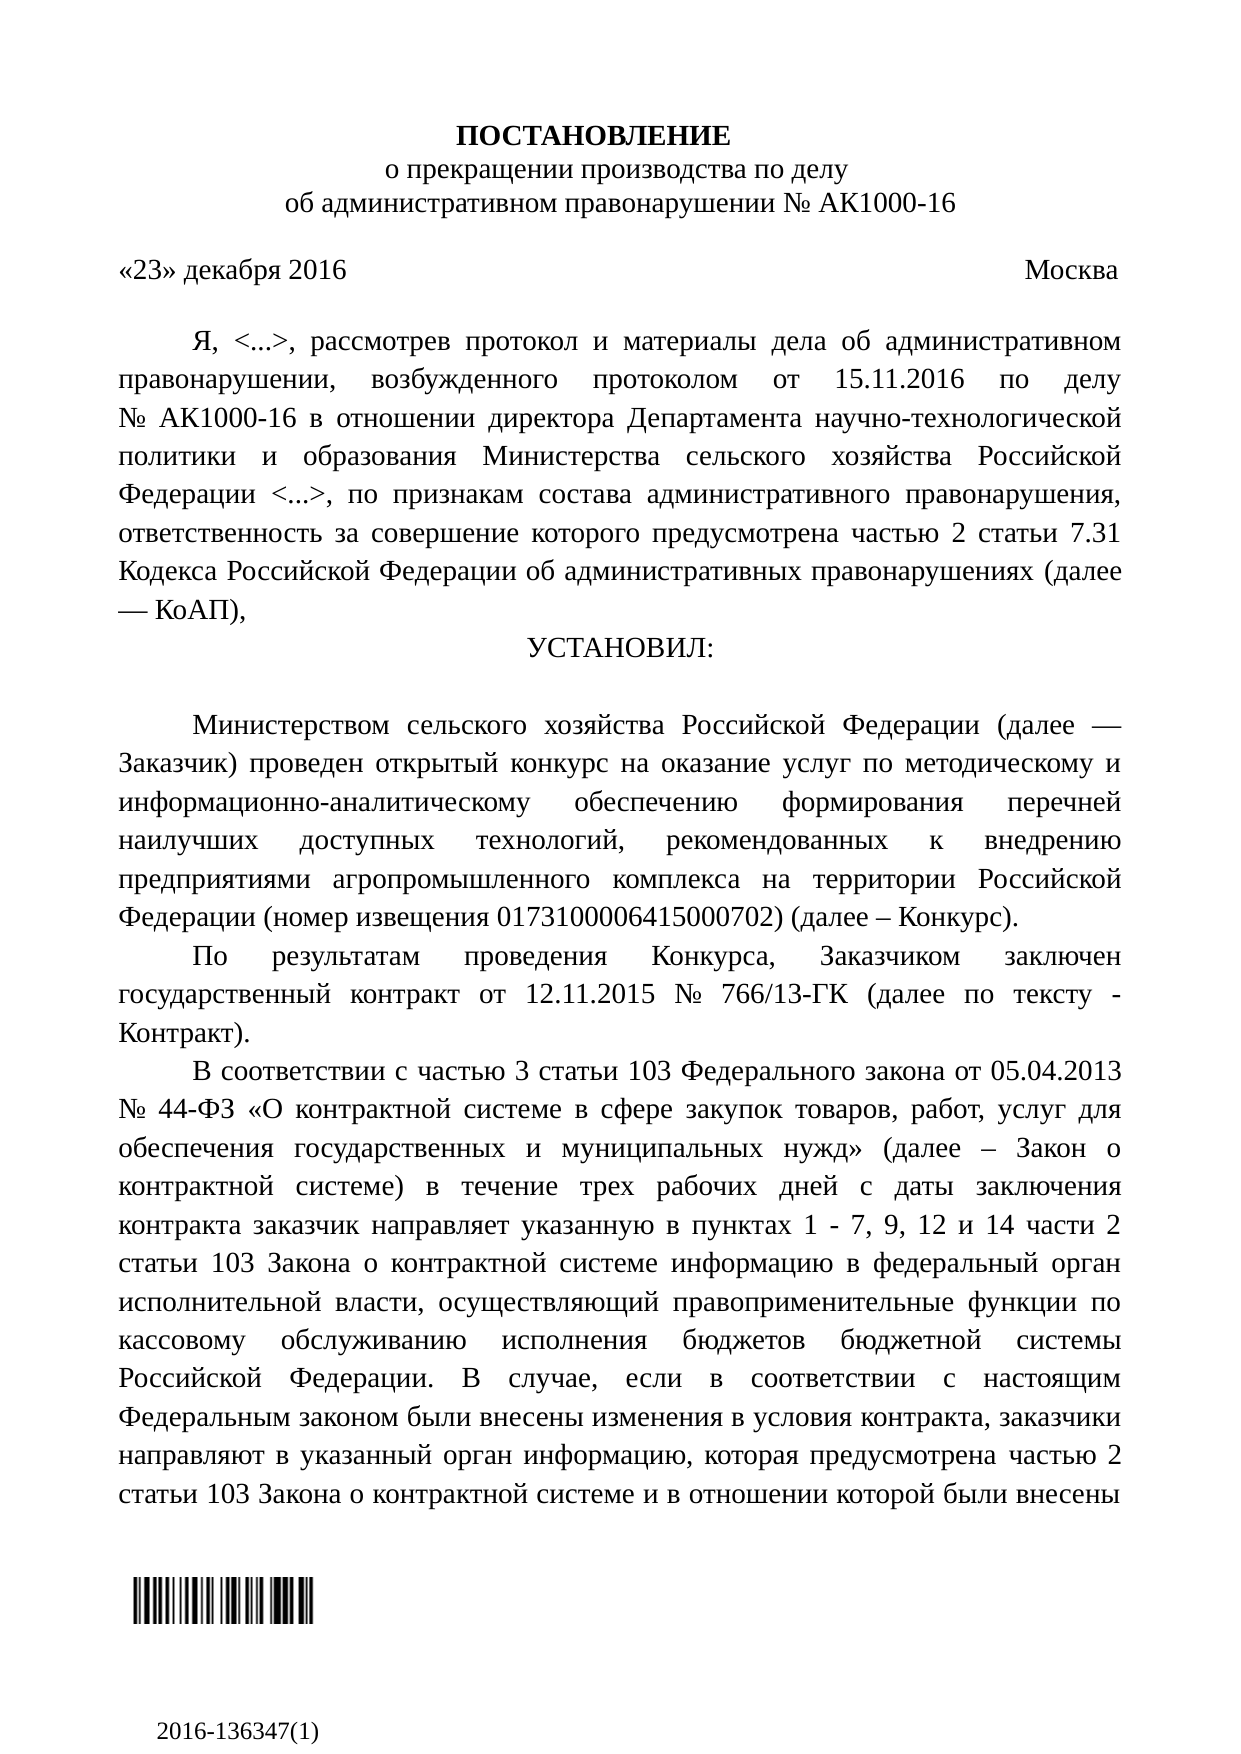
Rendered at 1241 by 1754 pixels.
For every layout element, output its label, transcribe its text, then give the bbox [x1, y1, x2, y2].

text В соответствии с частью 3 статьи 103 Федерального закона от 05.04.2013 № 44-ФЗ «О контрактной системе в сфере закупок товаров, работ, услуг для обеспечения государственных и муниципальных нужд» (далее – Закон о контрактной системе) в течение трех рабочих дней с даты заключения контракта заказчик направляет указанную в пунктах 1 - 7, 9, 12 и 14 части 2 статьи 103 Закона о контрактной системе информацию в федеральный орган исполнительной власти, осуществляющий правоприменительные функции по кассовому обслуживанию исполнения бюджетов бюджетной системы Российской Федерации. В случае, если в соответствии с настоящим Федеральным законом были внесены изменения в условия контракта, заказчики направляют в указанный орган информацию, которая предусмотрена частью 2 статьи 103 Закона о контрактной системе и в отношении которой были внесены [118, 1050, 1122, 1511]
picture [118, 1577, 331, 1624]
text Я, <...>, рассмотрев протокол и материалы дела об административном правонарушении, возбужденного протоколом от 15.11.2016 по делу № АК1000-16 в отношении директора Департамента научно-технологической политики и образования Министерства сельского хозяйства Российской Федерации <...>, по признакам состава административного правонарушения, ответственность за совершение которого предусмотрена частью 2 статьи 7.31 Кодекса Российской Федерации об административных правонарушениях (далее — КоАП), [118, 319, 1122, 627]
text По результатам проведения Конкурса, Заказчиком заключен государственный контракт от 12.11.2015 № 766/13-ГК (далее по тексту - Контракт). [118, 934, 1122, 1050]
text УСТАНОВИЛ: [118, 627, 1122, 665]
text Министерством сельского хозяйства Российской Федерации (далее — Заказчик) проведен открытый конкурс на оказание услуг по методическому и информационно-аналитическому обеспечению формирования перечней наилучших доступных технологий, рекомендованных к внедрению предприятиями агропромышленного комплекса на территории Российской Федерации (номер извещения 0173100006415000702) (далее – Конкурс). [118, 704, 1122, 934]
text ПОСТАНОВЛЕНИЕ [117, 118, 1078, 152]
text «23» декабря 2016 Москва [118, 252, 1122, 286]
text о прекращении производства по делу [118, 152, 1122, 185]
text об административном правонарушении № АК1000-16 [118, 185, 1122, 219]
